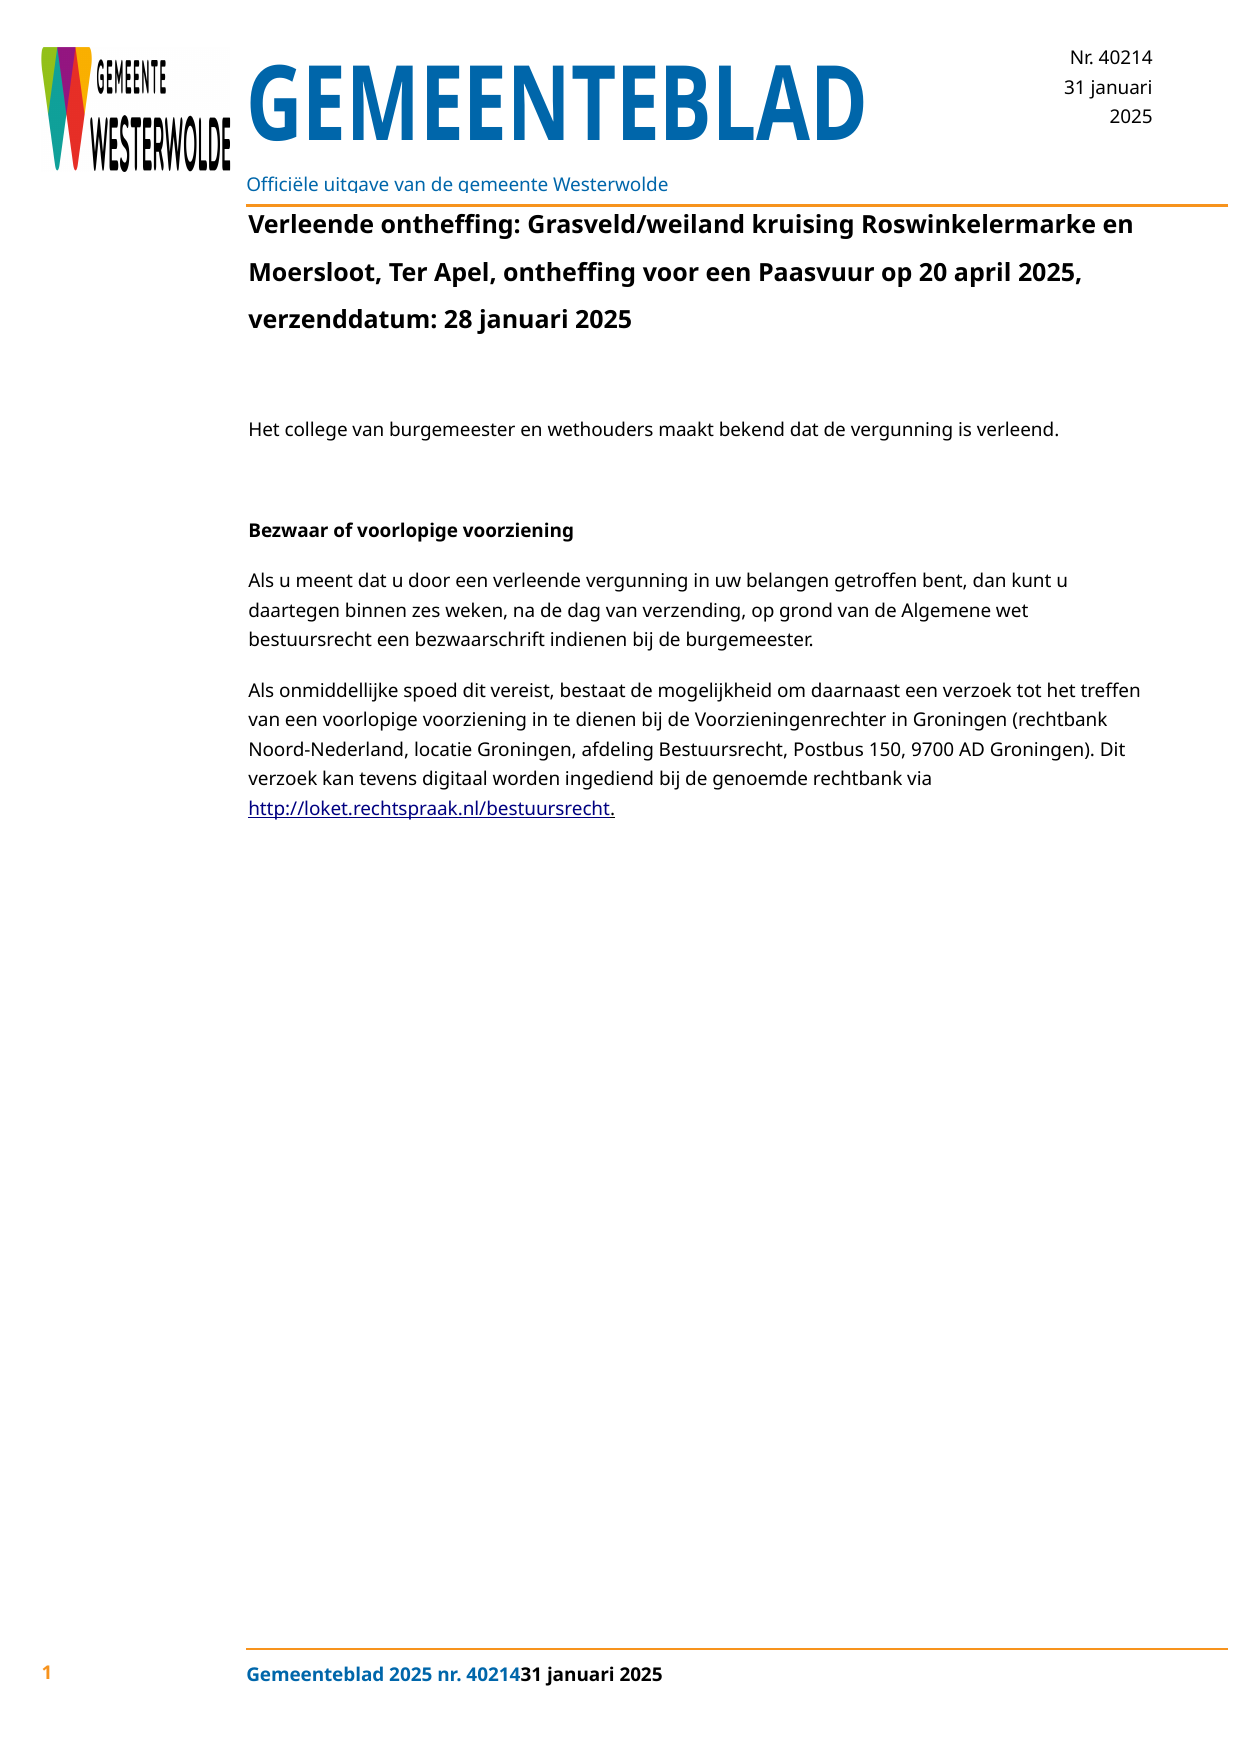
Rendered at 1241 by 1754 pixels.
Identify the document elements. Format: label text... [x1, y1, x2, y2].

picture [41, 47, 231, 172]
text Bezwaar of voorlopige voorziening [248, 517, 1152, 542]
text Als u meent dat u door een verleende vergunning in uw belangen getroffen bent, dan kunt u daartegen binnen zes weken, na de dag van verzending, op grond van de Algemene wet bestuursrecht een bezwaarschrift indienen bij de burgemeester. [248, 567, 1152, 652]
text Verleende ontheffing: Grasveld/weiland kruising Roswinkelermarke en Moersloot, Ter Apel, ontheffing voor een Paasvuur op 20 april 2025, verzenddatum: 28 januari 2025 [248, 207, 1152, 336]
text Als onmiddellijke spoed dit vereist, bestaat de mogelijkheid om daarnaast een verzoek tot het treffen van een voorlopige voorziening in te dienen bij de Voorzieningenrechter in Groningen (rechtbank Noord-Nederland, locatie Groningen, afdeling Bestuursrecht, Postbus 150, 9700 AD Groningen). Dit verzoek kan tevens digitaal worden ingediend bij de genoemde rechtbank via http://loket.rechtspraak.nl/bestuursrecht. [248, 677, 1152, 821]
text Het college van burgemeester en wethouders maakt bekend dat de vergunning is verleend. [248, 416, 1152, 442]
